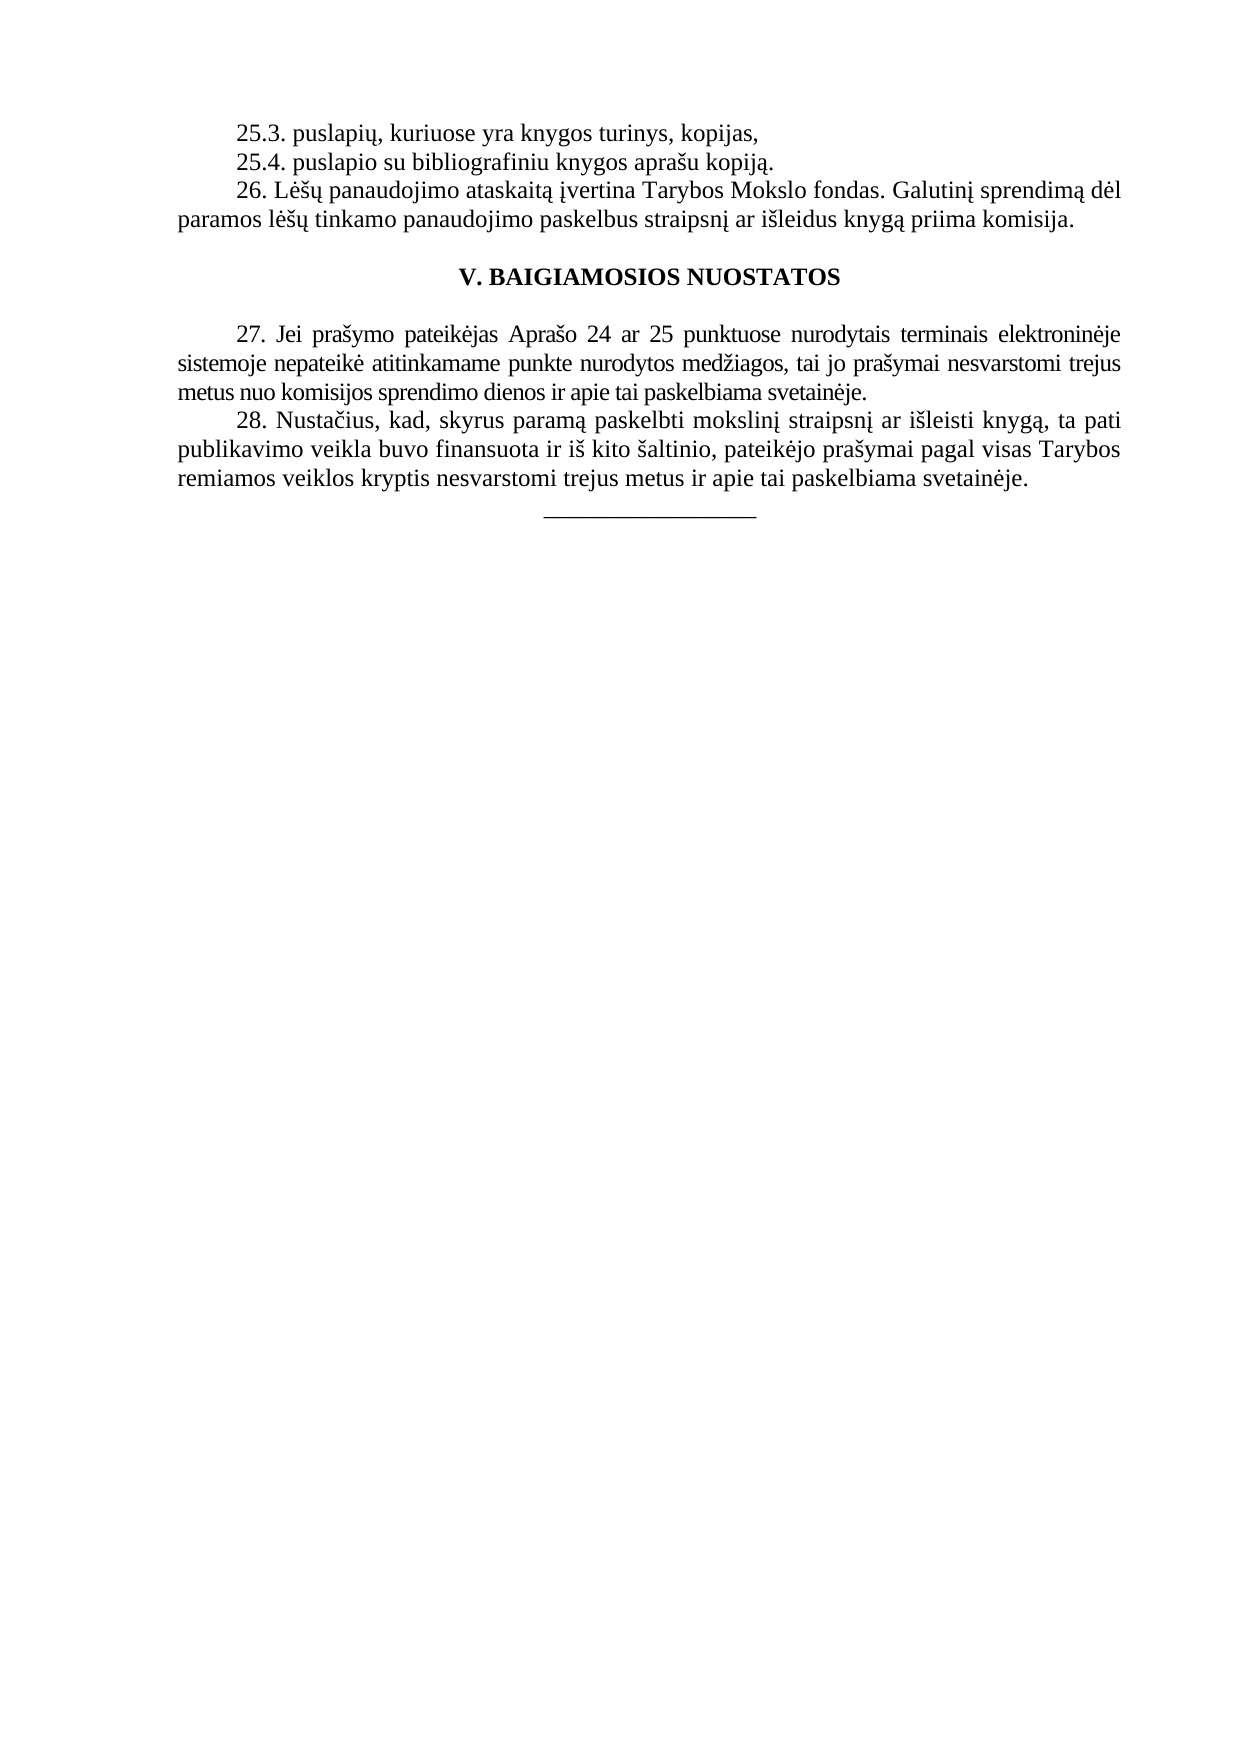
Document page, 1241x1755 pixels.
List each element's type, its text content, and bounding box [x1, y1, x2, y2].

text V. BAIGIAMOSIOS NUOSTATOS [177, 262, 1122, 291]
text 27. Jei prašymo pateikėjas Aprašo 24 ar 25 punktuose nurodytais terminais elektroninėje sistemoje nepateikė atitinkamame punkte nurodytos medžiagos, tai jo prašymai nesvarstomi trejus metus nuo komisijos sprendimo dienos ir apie tai paskelbiama svetainėje. [177, 319, 1122, 406]
text 28. Nustačius, kad, skyrus paramą paskelbti mokslinį straipsnį ar išleisti knygą, ta pati publikavimo veikla buvo finansuota ir iš kito šaltinio, pateikėjo prašymai pagal visas Tarybos remiamos veiklos kryptis nesvarstomi trejus metus ir apie tai paskelbiama svetainėje. [177, 406, 1122, 492]
text 26. Lėšų panaudojimo ataskaitą įvertina Tarybos Mokslo fondas. Galutinį sprendimą dėl paramos lėšų tinkamo panaudojimo paskelbus straipsnį ar išleidus knygą priima komisija. [177, 176, 1122, 233]
text 25.4. puslapio su bibliografiniu knygos aprašu kopiją. [177, 147, 1122, 176]
text 25.3. puslapių, kuriuose yra knygos turinys, kopijas, [177, 118, 1122, 147]
text _________________ [177, 492, 1122, 521]
